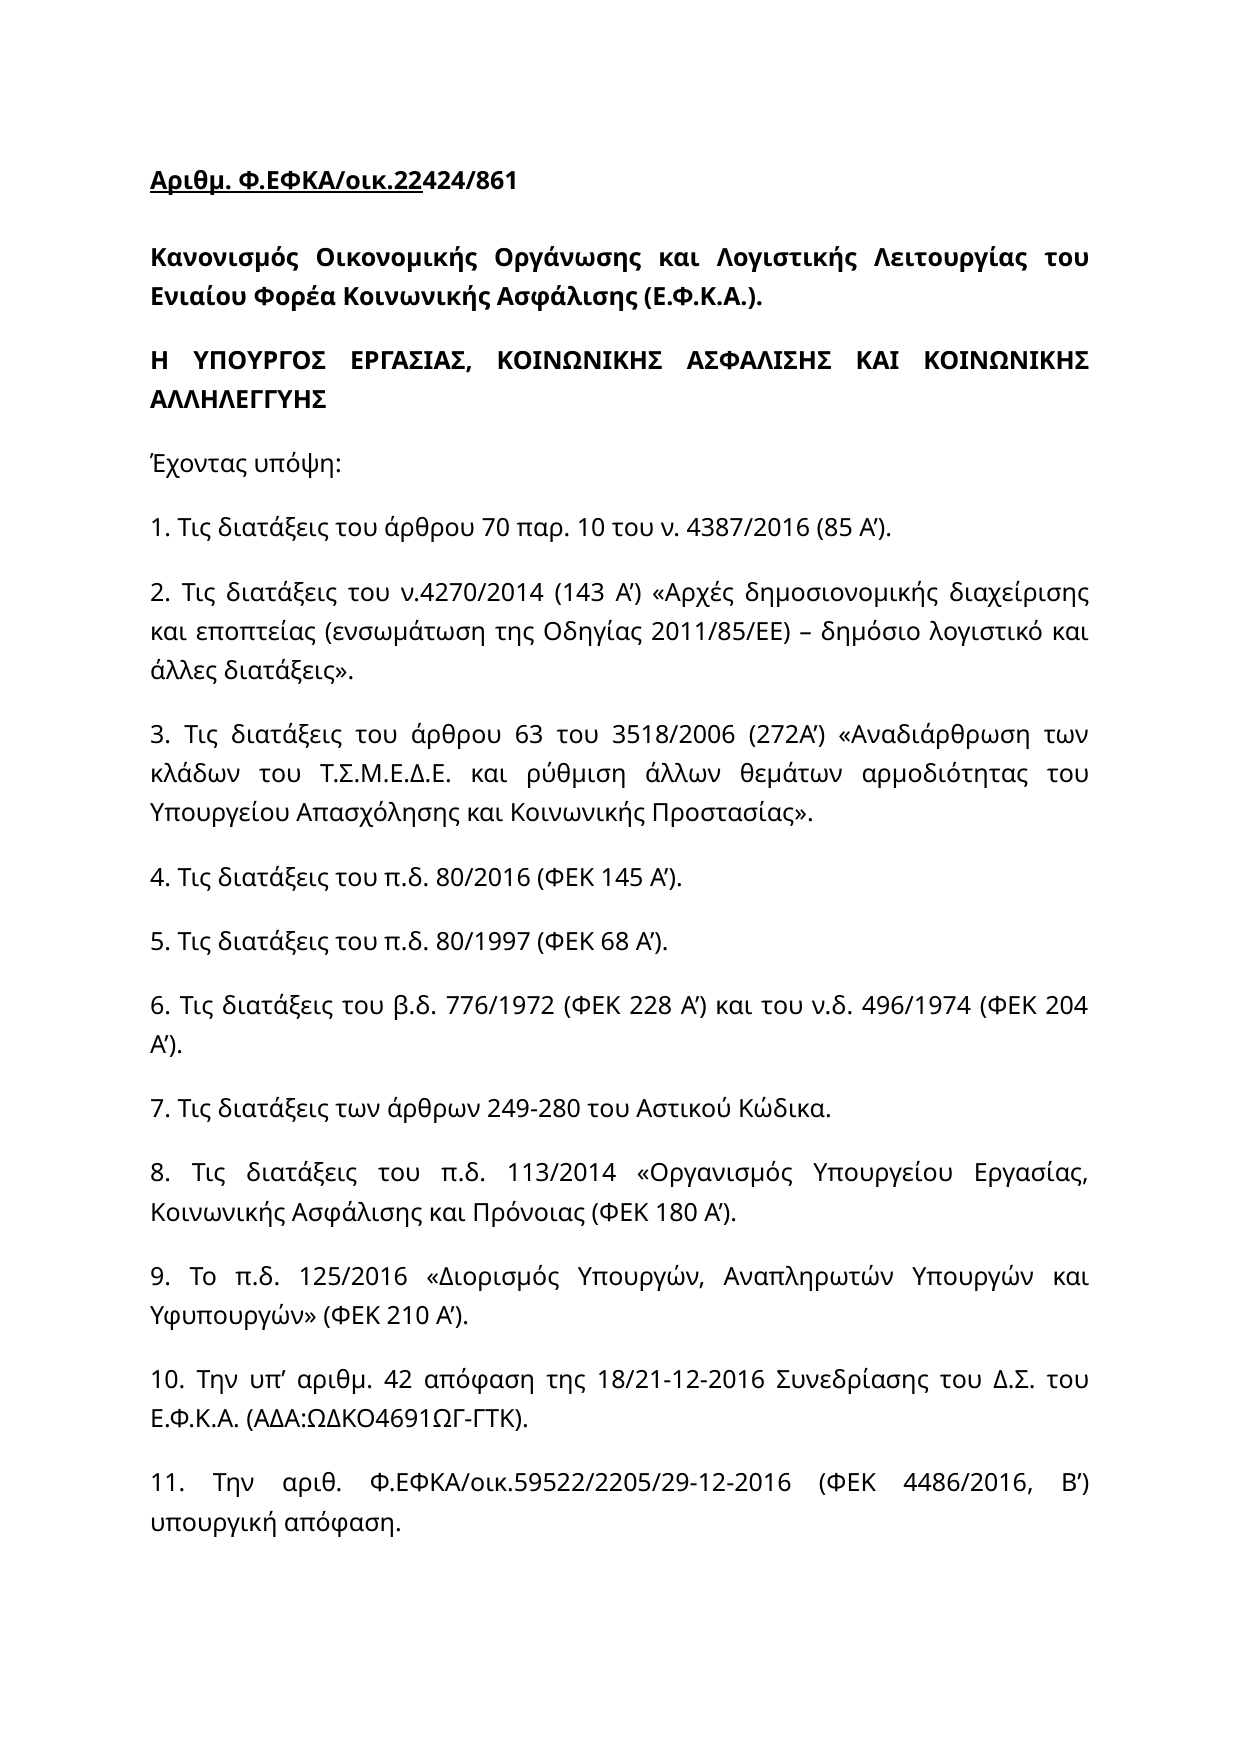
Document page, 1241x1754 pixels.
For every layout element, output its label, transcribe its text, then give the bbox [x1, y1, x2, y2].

text Κανονισμός Οικονομικής Οργάνωσης και Λογιστικής Λειτουργίας του Ενιαίου Φορέα Κοινωνικής Ασφάλισης (Ε.Φ.Κ.Α.). [150, 239, 1090, 312]
text 11. Την αριθ. Φ.ΕΦΚΑ/οικ.59522/2205/29-12-2016 (ΦΕΚ 4486/2016, Β’) υπουργική απόφαση. [150, 1465, 1090, 1538]
text 2. Τις διατάξεις του ν.4270/2014 (143 Α’) «Αρχές δημοσιονομικής διαχείρισης και εποπτείας (ενσωμάτωση της Οδηγίας 2011/85/ΕΕ) – δημόσιο λογιστικό και άλλες διατάξεις». [150, 574, 1090, 687]
text 8. Τις διατάξεις του π.δ. 113/2014 «Οργανισμός Υπουργείου Εργασίας, Κοινωνικής Ασφάλισης και Πρόνοιας (ΦΕΚ 180 Α’). [150, 1155, 1090, 1228]
text 7. Τις διατάξεις των άρθρων 249-280 του Αστικού Κώδικα. [150, 1091, 1090, 1125]
text 5. Τις διατάξεις του π.δ. 80/1997 (ΦΕΚ 68 Α’). [150, 923, 1090, 957]
text 10. Την υπ’ αριθμ. 42 απόφαση της 18/21-12-2016 Συνεδρίασης του Δ.Σ. του Ε.Φ.Κ.Α. (ΑΔΑ:ΩΔΚΟ4691ΩΓ-ΓΤΚ). [150, 1362, 1090, 1435]
title Αριθμ. Φ.ΕΦΚΑ/οικ.22424/861 [150, 162, 1090, 197]
text Έχοντας υπόψη: [150, 446, 1090, 480]
text 6. Τις διατάξεις του β.δ. 776/1972 (ΦΕΚ 228 Α’) και του ν.δ. 496/1974 (ΦΕΚ 204 Α’). [150, 987, 1090, 1061]
text Η ΥΠΟΥΡΓΟΣ ΕΡΓΑΣΙΑΣ, ΚΟΙΝΩΝΙΚΗΣ ΑΣΦΑΛΙΣΗΣ ΚΑΙ ΚΟΙΝΩΝΙΚΗΣ ΑΛΛΗΛΕΓΓΥΗΣ [150, 342, 1090, 416]
text 4. Τις διατάξεις του π.δ. 80/2016 (ΦΕΚ 145 Α’). [150, 859, 1090, 893]
text 1. Τις διατάξεις του άρθρου 70 παρ. 10 του ν. 4387/2016 (85 Α’). [150, 510, 1090, 544]
text 3. Τις διατάξεις του άρθρου 63 του 3518/2006 (272Α’) «Αναδιάρθρωση των κλάδων του Τ.Σ.Μ.Ε.Δ.Ε. και ρύθμιση άλλων θεμάτων αρμοδιότητας του Υπουργείου Απασχόλησης και Κοινωνικής Προστασίας». [150, 717, 1090, 829]
text 9. Το π.δ. 125/2016 «Διορισμός Υπουργών, Αναπληρωτών Υπουργών και Υφυπουργών» (ΦΕΚ 210 Α’). [150, 1258, 1090, 1332]
